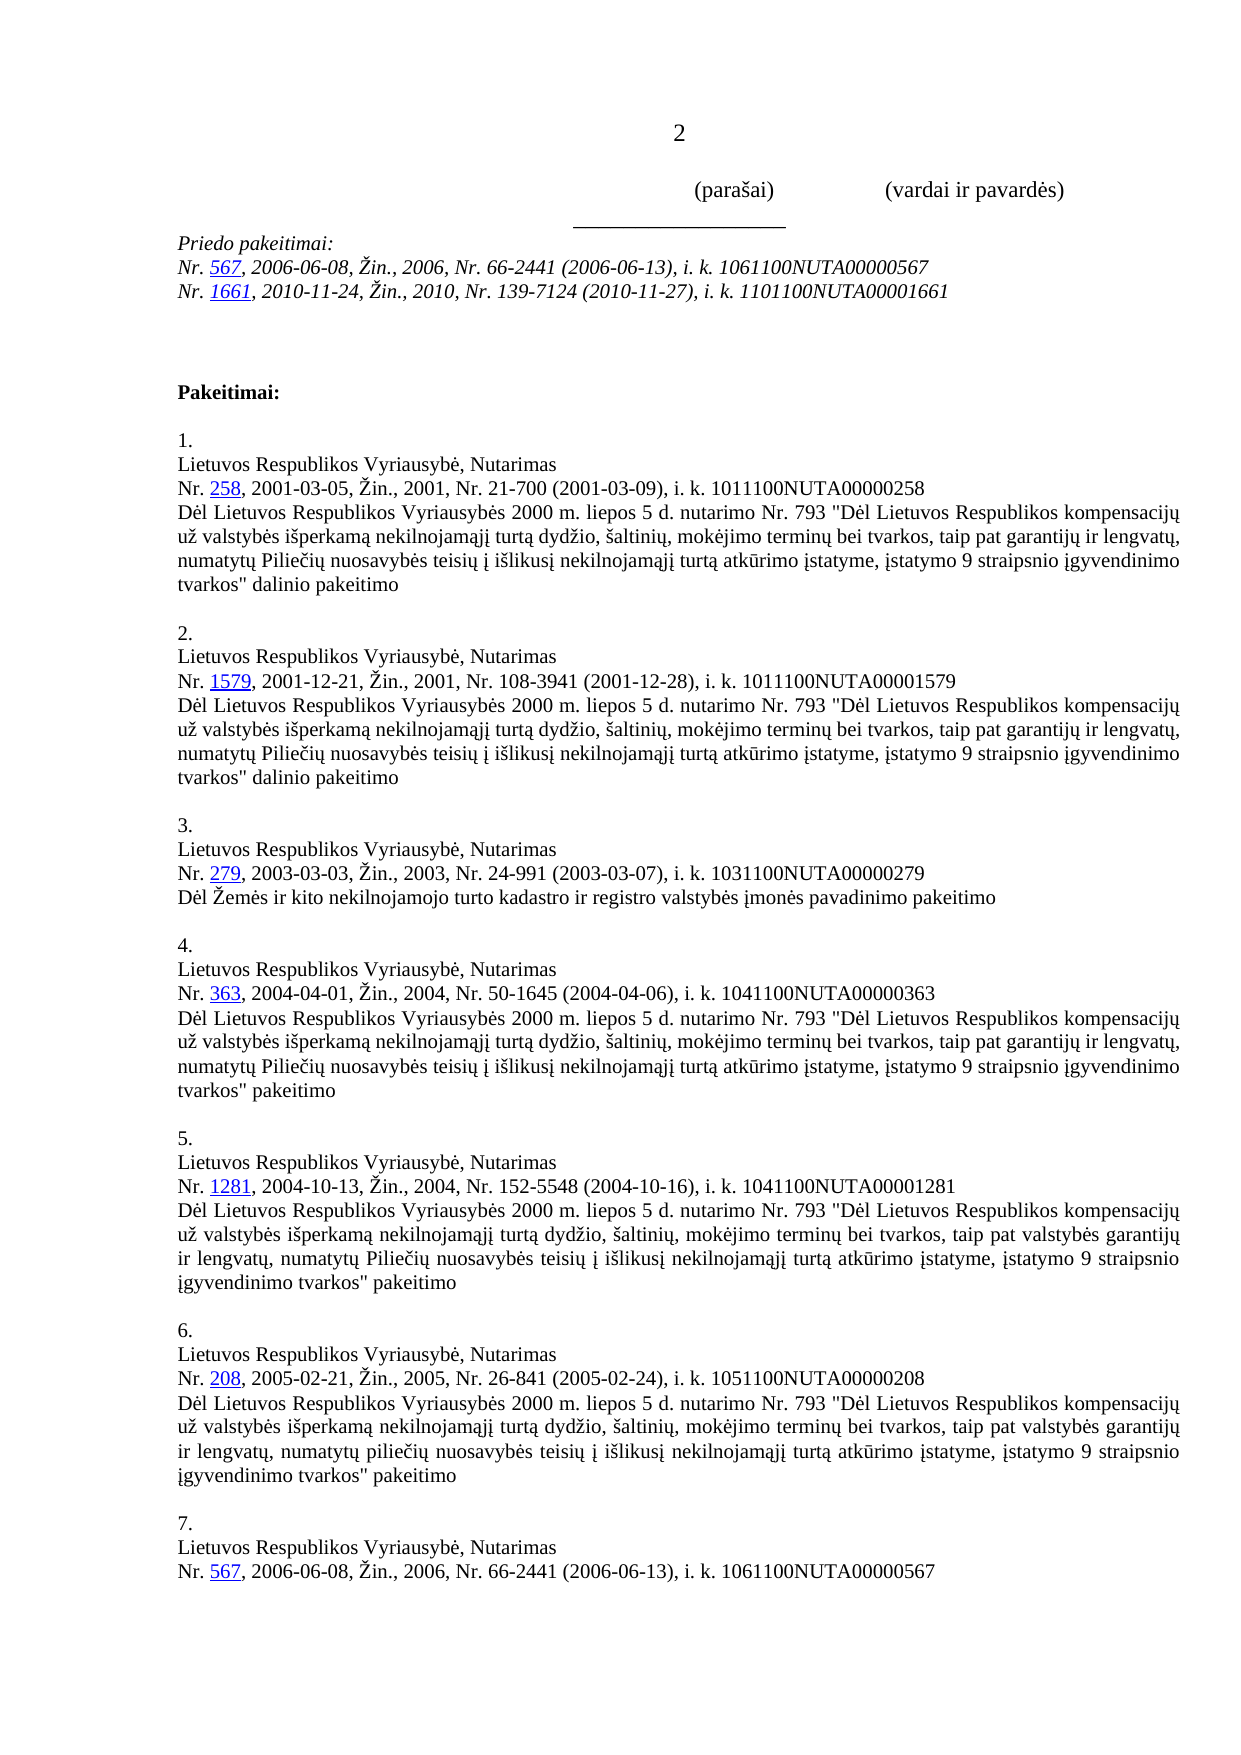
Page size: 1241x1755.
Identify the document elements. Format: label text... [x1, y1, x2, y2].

text Lietuvos Respublikos Vyriausybė, Nutarimas [177, 837, 1181, 861]
text Dėl Lietuvos Respublikos Vyriausybės 2000 m. liepos 5 d. nutarimo Nr. 793 "Dėl Lietuvos Respublikos kompensacijų už valstybės išperkamą nekilnojamąjį turtą dydžio, šaltinių, mokėjimo terminų bei tvarkos, taip pat garantijų ir lengvatų, numatytų Piliečių nuosavybės teisių į išlikusį nekilnojamąjį turtą atkūrimo įstatyme, įstatymo 9 straipsnio įgyvendinimo tvarkos" pakeitimo [177, 1005, 1181, 1102]
text 3. [177, 813, 1181, 837]
text Nr. 363, 2004-04-01, Žin., 2004, Nr. 50-1645 (2004-04-06), i. k. 1041100NUTA00000363 [177, 981, 1181, 1005]
text Nr. 1579, 2001-12-21, Žin., 2001, Nr. 108-3941 (2001-12-28), i. k. 1011100NUTA00001579 [177, 668, 1181, 693]
text 6. [177, 1318, 1181, 1342]
text Dėl Žemės ir kito nekilnojamojo turto kadastro ir registro valstybės įmonės pavadinimo pakeitimo [177, 885, 1181, 909]
text Lietuvos Respublikos Vyriausybė, Nutarimas [177, 1342, 1181, 1366]
text Lietuvos Respublikos Vyriausybė, Nutarimas [177, 644, 1181, 668]
text Nr. 258, 2001-03-05, Žin., 2001, Nr. 21-700 (2001-03-09), i. k. 1011100NUTA00000258 [177, 476, 1181, 500]
text 7. [177, 1511, 1181, 1535]
text _________________ [177, 202, 1181, 231]
text Lietuvos Respublikos Vyriausybė, Nutarimas [177, 1150, 1181, 1174]
text Nr. 567, 2006-06-08, Žin., 2006, Nr. 66-2441 (2006-06-13), i. k. 1061100NUTA00000567 [177, 255, 1181, 279]
text Lietuvos Respublikos Vyriausybė, Nutarimas [177, 452, 1181, 476]
text Priedo pakeitimai: [177, 231, 1181, 255]
text Dėl Lietuvos Respublikos Vyriausybės 2000 m. liepos 5 d. nutarimo Nr. 793 "Dėl Lietuvos Respublikos kompensacijų už valstybės išperkamą nekilnojamąjį turtą dydžio, šaltinių, mokėjimo terminų bei tvarkos, taip pat garantijų ir lengvatų, numatytų Piliečių nuosavybės teisių į išlikusį nekilnojamąjį turtą atkūrimo įstatyme, įstatymo 9 straipsnio įgyvendinimo tvarkos" dalinio pakeitimo [177, 693, 1181, 789]
text Dėl Lietuvos Respublikos Vyriausybės 2000 m. liepos 5 d. nutarimo Nr. 793 "Dėl Lietuvos Respublikos kompensacijų už valstybės išperkamą nekilnojamąjį turtą dydžio, šaltinių, mokėjimo terminų bei tvarkos, taip pat valstybės garantijų ir lengvatų, numatytų piliečių nuosavybės teisių į išlikusį nekilnojamąjį turtą atkūrimo įstatyme, įstatymo 9 straipsnio įgyvendinimo tvarkos" pakeitimo [177, 1390, 1181, 1487]
text 4. [177, 933, 1181, 957]
text Dėl Lietuvos Respublikos Vyriausybės 2000 m. liepos 5 d. nutarimo Nr. 793 "Dėl Lietuvos Respublikos kompensacijų už valstybės išperkamą nekilnojamąjį turtą dydžio, šaltinių, mokėjimo terminų bei tvarkos, taip pat valstybės garantijų ir lengvatų, numatytų Piliečių nuosavybės teisių į išlikusį nekilnojamąjį turtą atkūrimo įstatyme, įstatymo 9 straipsnio įgyvendinimo tvarkos" pakeitimo [177, 1198, 1181, 1294]
text (parašai) (vardai ir pavardės) [694, 176, 1181, 202]
text Pakeitimai: [177, 380, 1181, 404]
text Nr. 1661, 2010-11-24, Žin., 2010, Nr. 139-7124 (2010-11-27), i. k. 1101100NUTA00001661 [177, 279, 1181, 303]
text 2. [177, 620, 1181, 644]
text Nr. 279, 2003-03-03, Žin., 2003, Nr. 24-991 (2003-03-07), i. k. 1031100NUTA00000279 [177, 861, 1181, 885]
text 1. [177, 428, 1181, 452]
text Dėl Lietuvos Respublikos Vyriausybės 2000 m. liepos 5 d. nutarimo Nr. 793 "Dėl Lietuvos Respublikos kompensacijų už valstybės išperkamą nekilnojamąjį turtą dydžio, šaltinių, mokėjimo terminų bei tvarkos, taip pat garantijų ir lengvatų, numatytų Piliečių nuosavybės teisių į išlikusį nekilnojamąjį turtą atkūrimo įstatyme, įstatymo 9 straipsnio įgyvendinimo tvarkos" dalinio pakeitimo [177, 500, 1181, 596]
text Nr. 567, 2006-06-08, Žin., 2006, Nr. 66-2441 (2006-06-13), i. k. 1061100NUTA00000567 [177, 1559, 1181, 1583]
text 5. [177, 1126, 1181, 1150]
text Lietuvos Respublikos Vyriausybė, Nutarimas [177, 957, 1181, 981]
text Nr. 208, 2005-02-21, Žin., 2005, Nr. 26-841 (2005-02-24), i. k. 1051100NUTA00000208 [177, 1366, 1181, 1390]
text Lietuvos Respublikos Vyriausybė, Nutarimas [177, 1535, 1181, 1559]
text Nr. 1281, 2004-10-13, Žin., 2004, Nr. 152-5548 (2004-10-16), i. k. 1041100NUTA00001281 [177, 1174, 1181, 1198]
